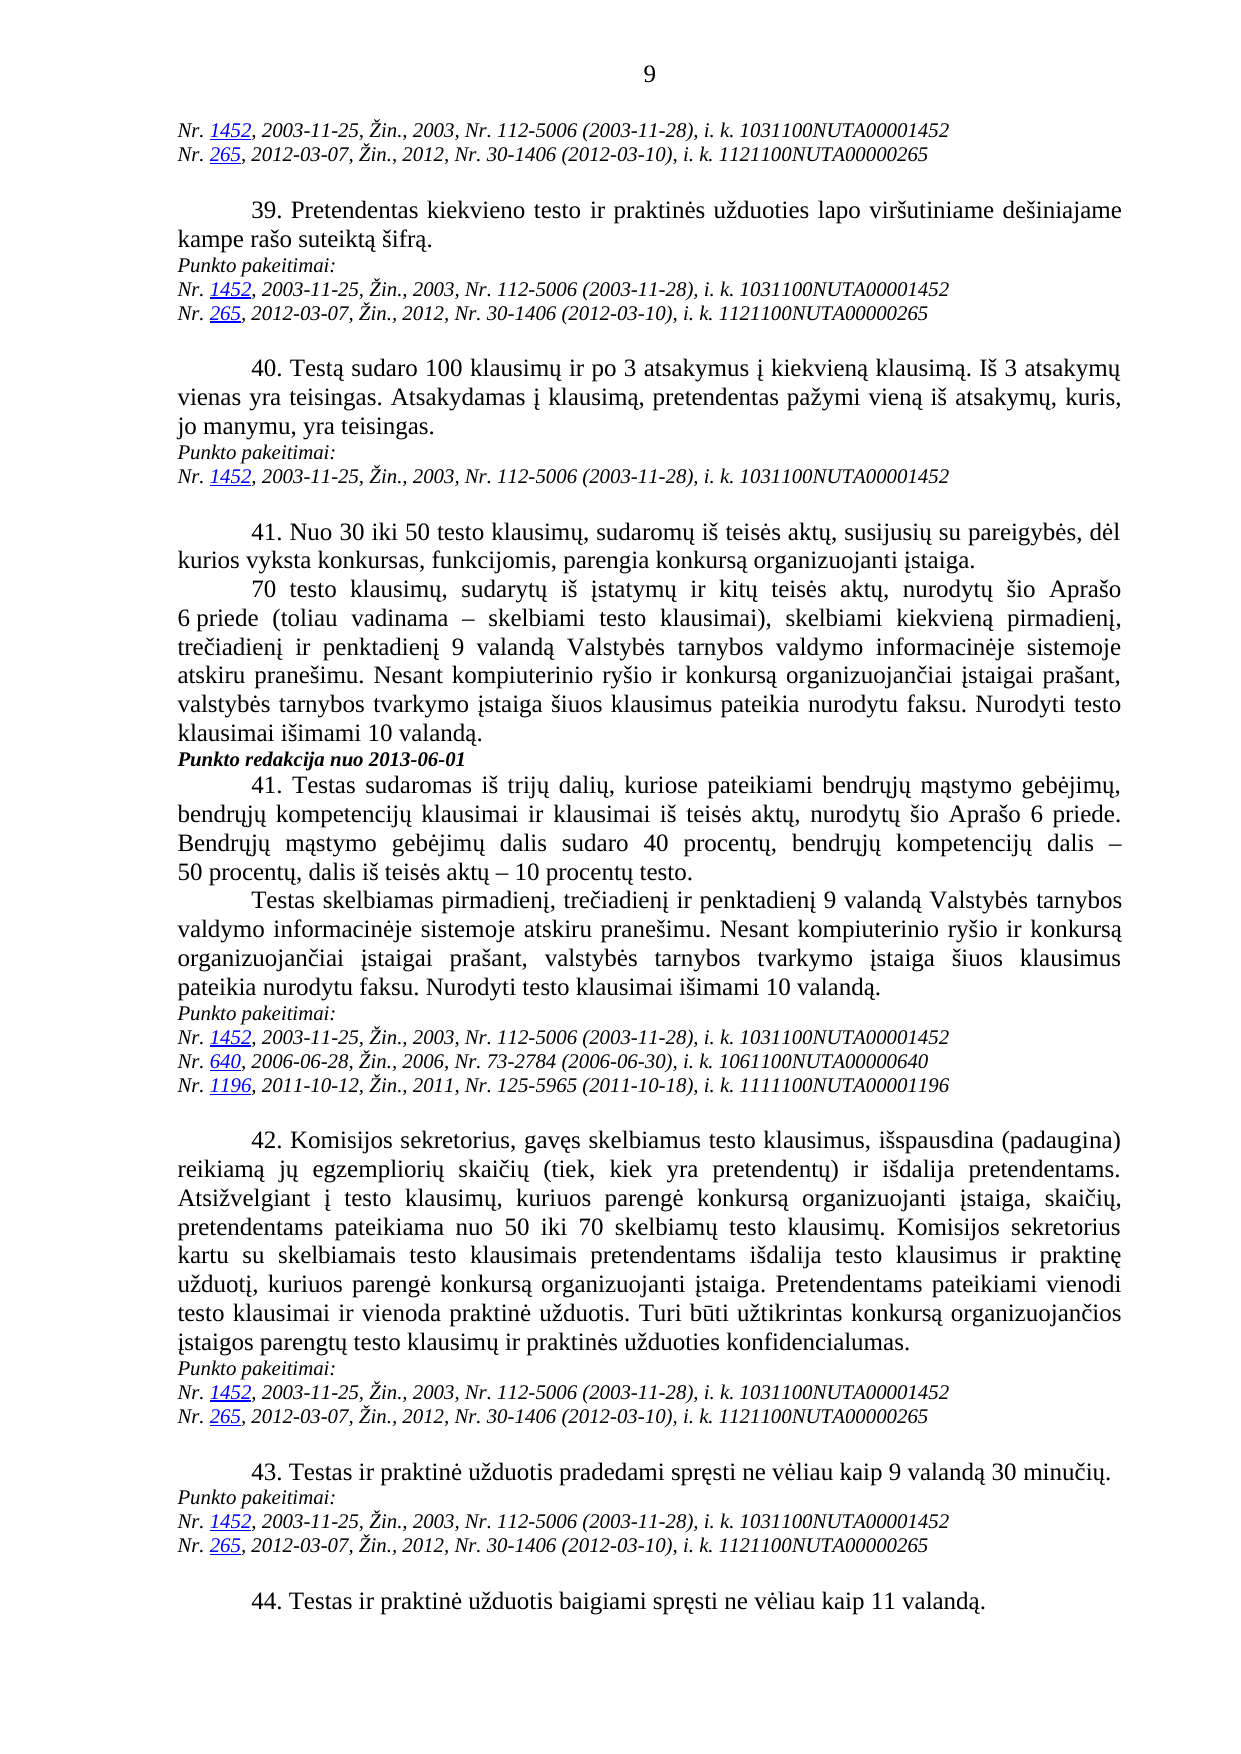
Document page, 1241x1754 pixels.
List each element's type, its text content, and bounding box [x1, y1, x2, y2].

text Nr. 1452, 2003-11-25, Žin., 2003, Nr. 112-5006 (2003-11-28), i. k. 1031100NUTA00001452 [177, 1380, 1122, 1404]
text Nr. 265, 2012-03-07, Žin., 2012, Nr. 30-1406 (2012-03-10), i. k. 1121100NUTA00000265 [177, 1404, 1122, 1428]
text Nr. 1452, 2003-11-25, Žin., 2003, Nr. 112-5006 (2003-11-28), i. k. 1031100NUTA00001452 [177, 277, 1122, 301]
text 41. Testas sudaromas iš trijų dalių, kuriose pateikiami bendrųjų mąstymo gebėjimų, bendrųjų kompetencijų klausimai ir klausimai iš teisės aktų, nurodytų šio Aprašo 6 priede. Bendrųjų mąstymo gebėjimų dalis sudaro 40 procentų, bendrųjų kompetencijų dalis – 50 procentų, dalis iš teisės aktų – 10 procentų testo. [177, 771, 1122, 886]
text Nr. 1196, 2011-10-12, Žin., 2011, Nr. 125-5965 (2011-10-18), i. k. 1111100NUTA00001196 [177, 1073, 1122, 1097]
text 44. Testas ir praktinė užduotis baigiami spręsti ne vėliau kaip 11 valandą. [177, 1586, 1122, 1615]
text Punkto pakeitimai: [177, 1356, 1122, 1380]
text 41. Nuo 30 iki 50 testo klausimų, sudaromų iš teisės aktų, susijusių su pareigybės, dėl kurios vyksta konkursas, funkcijomis, parengia konkursą organizuojanti įstaiga. [177, 517, 1122, 574]
text 42. Komisijos sekretorius, gavęs skelbiamus testo klausimus, išspausdina (padaugina) reikiamą jų egzempliorių skaičių (tiek, kiek yra pretendentų) ir išdalija pretendentams. Atsižvelgiant į testo klausimų, kuriuos parengė konkursą organizuojanti įstaiga, skaičių, pretendentams pateikiama nuo 50 iki 70 skelbiamų testo klausimų. Komisijos sekretorius kartu su skelbiamais testo klausimais pretendentams išdalija testo klausimus ir praktinę užduotį, kuriuos parengė konkursą organizuojanti įstaiga. Pretendentams pateikiami vienodi testo klausimai ir vienoda praktinė užduotis. Turi būti užtikrintas konkursą organizuojančios įstaigos parengtų testo klausimų ir praktinės užduoties konfidencialumas. [177, 1126, 1122, 1356]
text Nr. 265, 2012-03-07, Žin., 2012, Nr. 30-1406 (2012-03-10), i. k. 1121100NUTA00000265 [177, 142, 1122, 166]
text Nr. 1452, 2003-11-25, Žin., 2003, Nr. 112-5006 (2003-11-28), i. k. 1031100NUTA00001452 [177, 118, 1122, 142]
text Nr. 265, 2012-03-07, Žin., 2012, Nr. 30-1406 (2012-03-10), i. k. 1121100NUTA00000265 [177, 301, 1122, 325]
text Testas skelbiamas pirmadienį, trečiadienį ir penktadienį 9 valandą Valstybės tarnybos valdymo informacinėje sistemoje atskiru pranešimu. Nesant kompiuterinio ryšio ir konkursą organizuojančiai įstaigai prašant, valstybės tarnybos tvarkymo įstaiga šiuos klausimus pateikia nurodytu faksu. Nurodyti testo klausimai išimami 10 valandą. [177, 886, 1122, 1001]
text Nr. 1452, 2003-11-25, Žin., 2003, Nr. 112-5006 (2003-11-28), i. k. 1031100NUTA00001452 [177, 1509, 1122, 1533]
text Punkto pakeitimai: [177, 1001, 1122, 1025]
text Nr. 640, 2006-06-28, Žin., 2006, Nr. 73-2784 (2006-06-30), i. k. 1061100NUTA00000640 [177, 1049, 1122, 1073]
text 39. Pretendentas kiekvieno testo ir praktinės užduoties lapo viršutiniame dešiniajame kampe rašo suteiktą šifrą. [177, 195, 1122, 252]
text 70 testo klausimų, sudarytų iš įstatymų ir kitų teisės aktų, nurodytų šio Aprašo 6 priede (toliau vadinama – skelbiami testo klausimai), skelbiami kiekvieną pirmadienį, trečiadienį ir penktadienį 9 valandą Valstybės tarnybos valdymo informacinėje sistemoje atskiru pranešimu. Nesant kompiuterinio ryšio ir konkursą organizuojančiai įstaigai prašant, valstybės tarnybos tvarkymo įstaiga šiuos klausimus pateikia nurodytu faksu. Nurodyti testo klausimai išimami 10 valandą. [177, 574, 1122, 747]
text Punkto pakeitimai: [177, 1485, 1122, 1509]
text Nr. 1452, 2003-11-25, Žin., 2003, Nr. 112-5006 (2003-11-28), i. k. 1031100NUTA00001452 [177, 464, 1122, 488]
text Punkto pakeitimai: [177, 252, 1122, 277]
text Punkto redakcija nuo 2013-06-01 [177, 747, 1122, 771]
text Punkto pakeitimai: [177, 440, 1122, 464]
text Nr. 1452, 2003-11-25, Žin., 2003, Nr. 112-5006 (2003-11-28), i. k. 1031100NUTA00001452 [177, 1025, 1122, 1049]
text Nr. 265, 2012-03-07, Žin., 2012, Nr. 30-1406 (2012-03-10), i. k. 1121100NUTA00000265 [177, 1533, 1122, 1557]
text 40. Testą sudaro 100 klausimų ir po 3 atsakymus į kiekvieną klausimą. Iš 3 atsakymų vienas yra teisingas. Atsakydamas į klausimą, pretendentas pažymi vieną iš atsakymų, kuris, jo manymu, yra teisingas. [177, 353, 1122, 440]
text 43. Testas ir praktinė užduotis pradedami spręsti ne vėliau kaip 9 valandą 30 minučių. [177, 1457, 1122, 1485]
